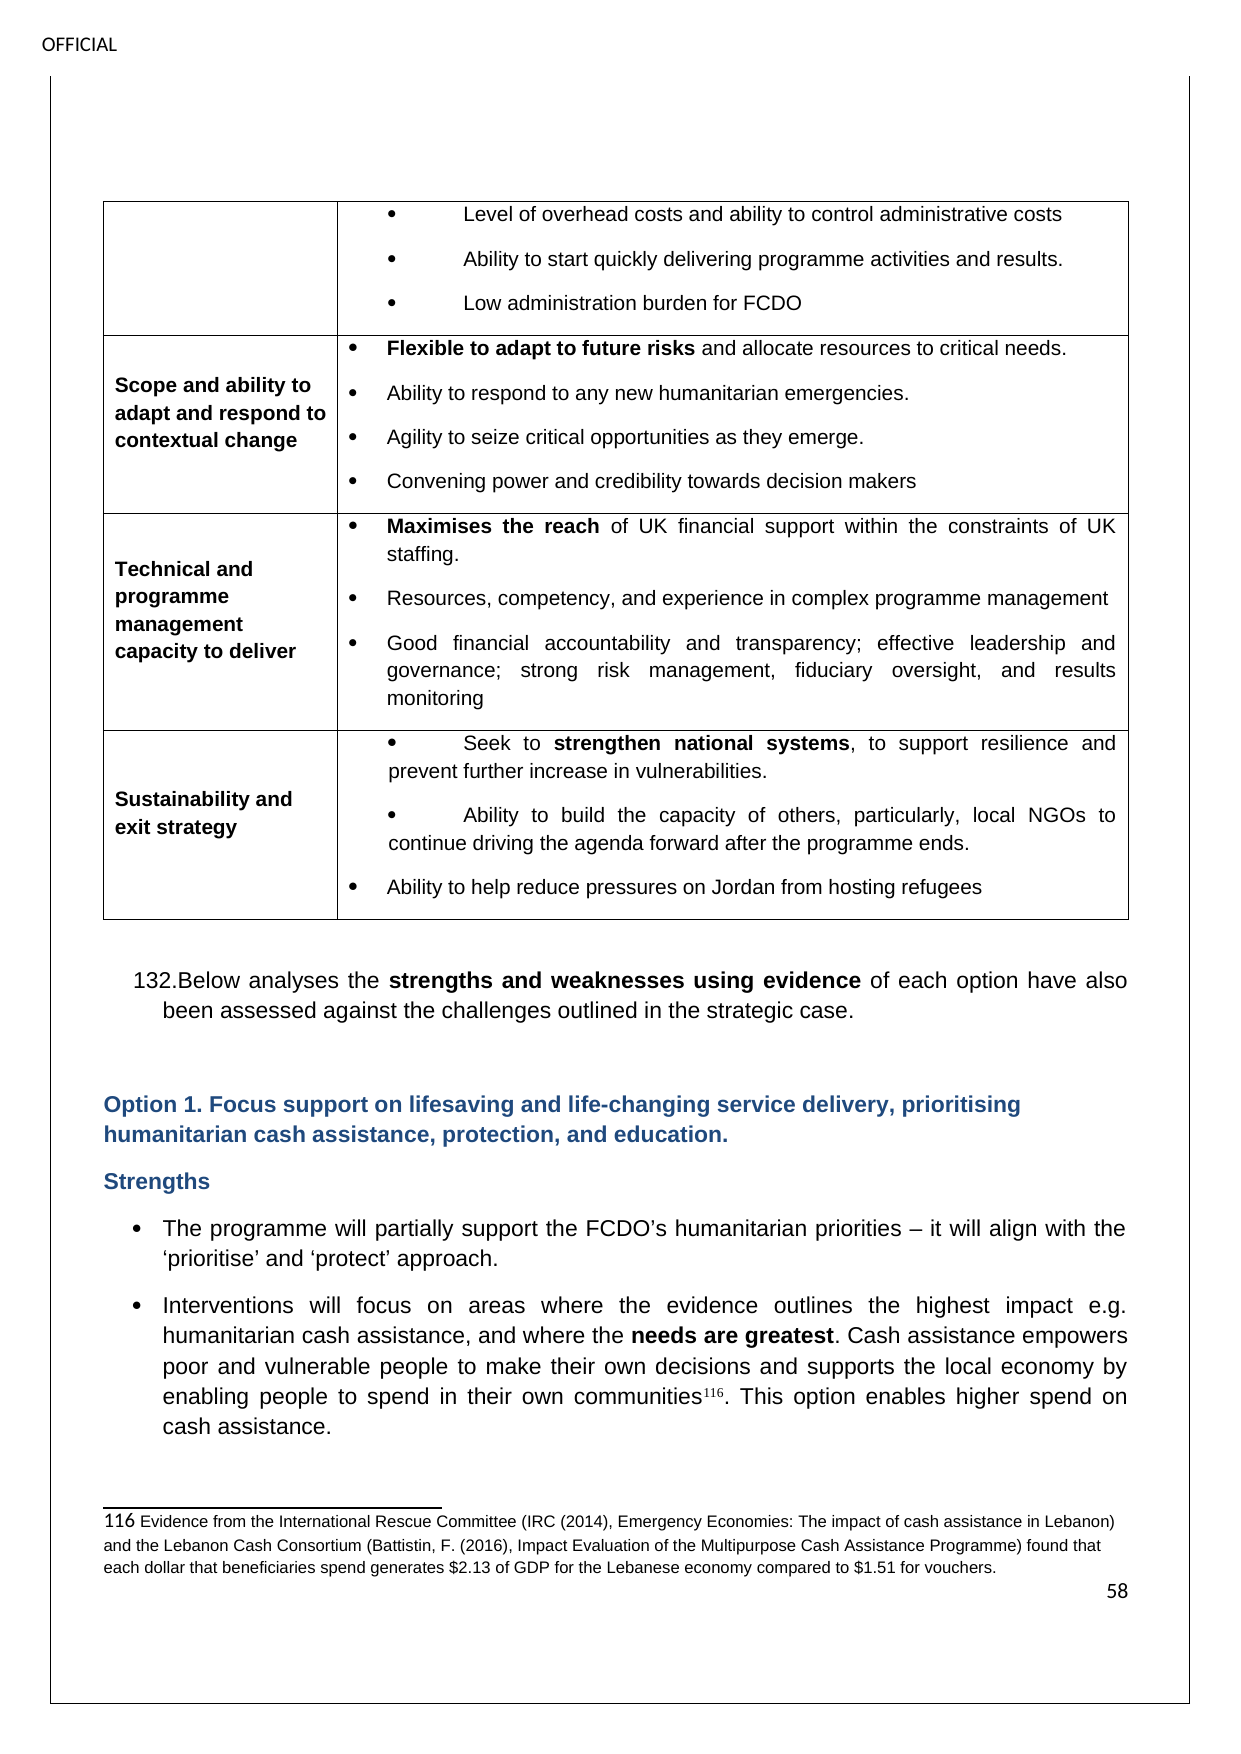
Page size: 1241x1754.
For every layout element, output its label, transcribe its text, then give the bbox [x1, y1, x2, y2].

table_cell Seek to strengthen national systems, to support resilience and prevent further increase in vulnerabilities. Ability to build the capacity of others, particularly, local NGOs to continue driving the agenda forward after the programme ends. Ability to help reduce pressures on Jordan from hosting refugees [338, 731, 1128, 919]
list Below analyses the strengths and weaknesses using evidence of each option have also been assessed against the challenges outlined in the strategic case. [133, 967, 1128, 1024]
text Strengths [103, 1168, 1128, 1194]
list The programme will partially support the FCDO’s humanitarian priorities – it will align with the ‘prioritise’ and ‘protect’ approach. [133, 1215, 1128, 1272]
list Evidence from the International Rescue Committee (IRC (2014), Emergency Economies: The impact of cash assistance in Lebanon) and the Lebanon Cash Consortium (Battistin, F. (2016), Impact Evaluation of the Multipurpose Cash Assistance Programme) found that each dollar that beneficiaries spend generates $2.13 of GDP for the Lebanese economy compared to $1.51 for vouchers. [103, 1508, 1128, 1577]
table_cell [104, 202, 337, 335]
table_cell Sustainability and exit strategy [104, 731, 337, 919]
text Option 1. Focus support on lifesaving and life-changing service delivery, prioritising humanitarian cash assistance, protection, and education. [103, 1091, 1128, 1148]
table_cell Maximises the reach of UK financial support within the constraints of UK staffing. Resources, competency, and experience in complex programme management Good financial accountability and transparency; effective leadership and governance; strong risk management, fiduciary oversight, and results monitoring [338, 514, 1128, 730]
table_cell Rigorous value for money processes in place, considers rates of return and cost effectiveness in decision-making. Focus on equity and how the programme targets the most marginalised and protects against shocks to maintain stability. Level of overhead costs and ability to control administrative costs Ability to start quickly delivering programme activities and results. Low administration burden for FCDO [338, 202, 1128, 335]
list Interventions will focus on areas where the evidence outlines the highest impact e.g. humanitarian cash assistance, and where the needs are greatest. Cash assistance empowers poor and vulnerable people to make their own decisions and supports the local economy by enabling people to spend in their own communities. This option enables higher spend on cash assistance. [133, 1292, 1128, 1439]
table_cell Technical and programme management capacity to deliver [104, 514, 337, 730]
table_cell Scope and ability to adapt and respond to contextual change [104, 336, 337, 513]
table_cell Flexible to adapt to future risks and allocate resources to critical needs. Ability to respond to any new humanitarian emergencies. Agility to seize critical opportunities as they emerge. Convening power and credibility towards decision makers [338, 336, 1128, 513]
